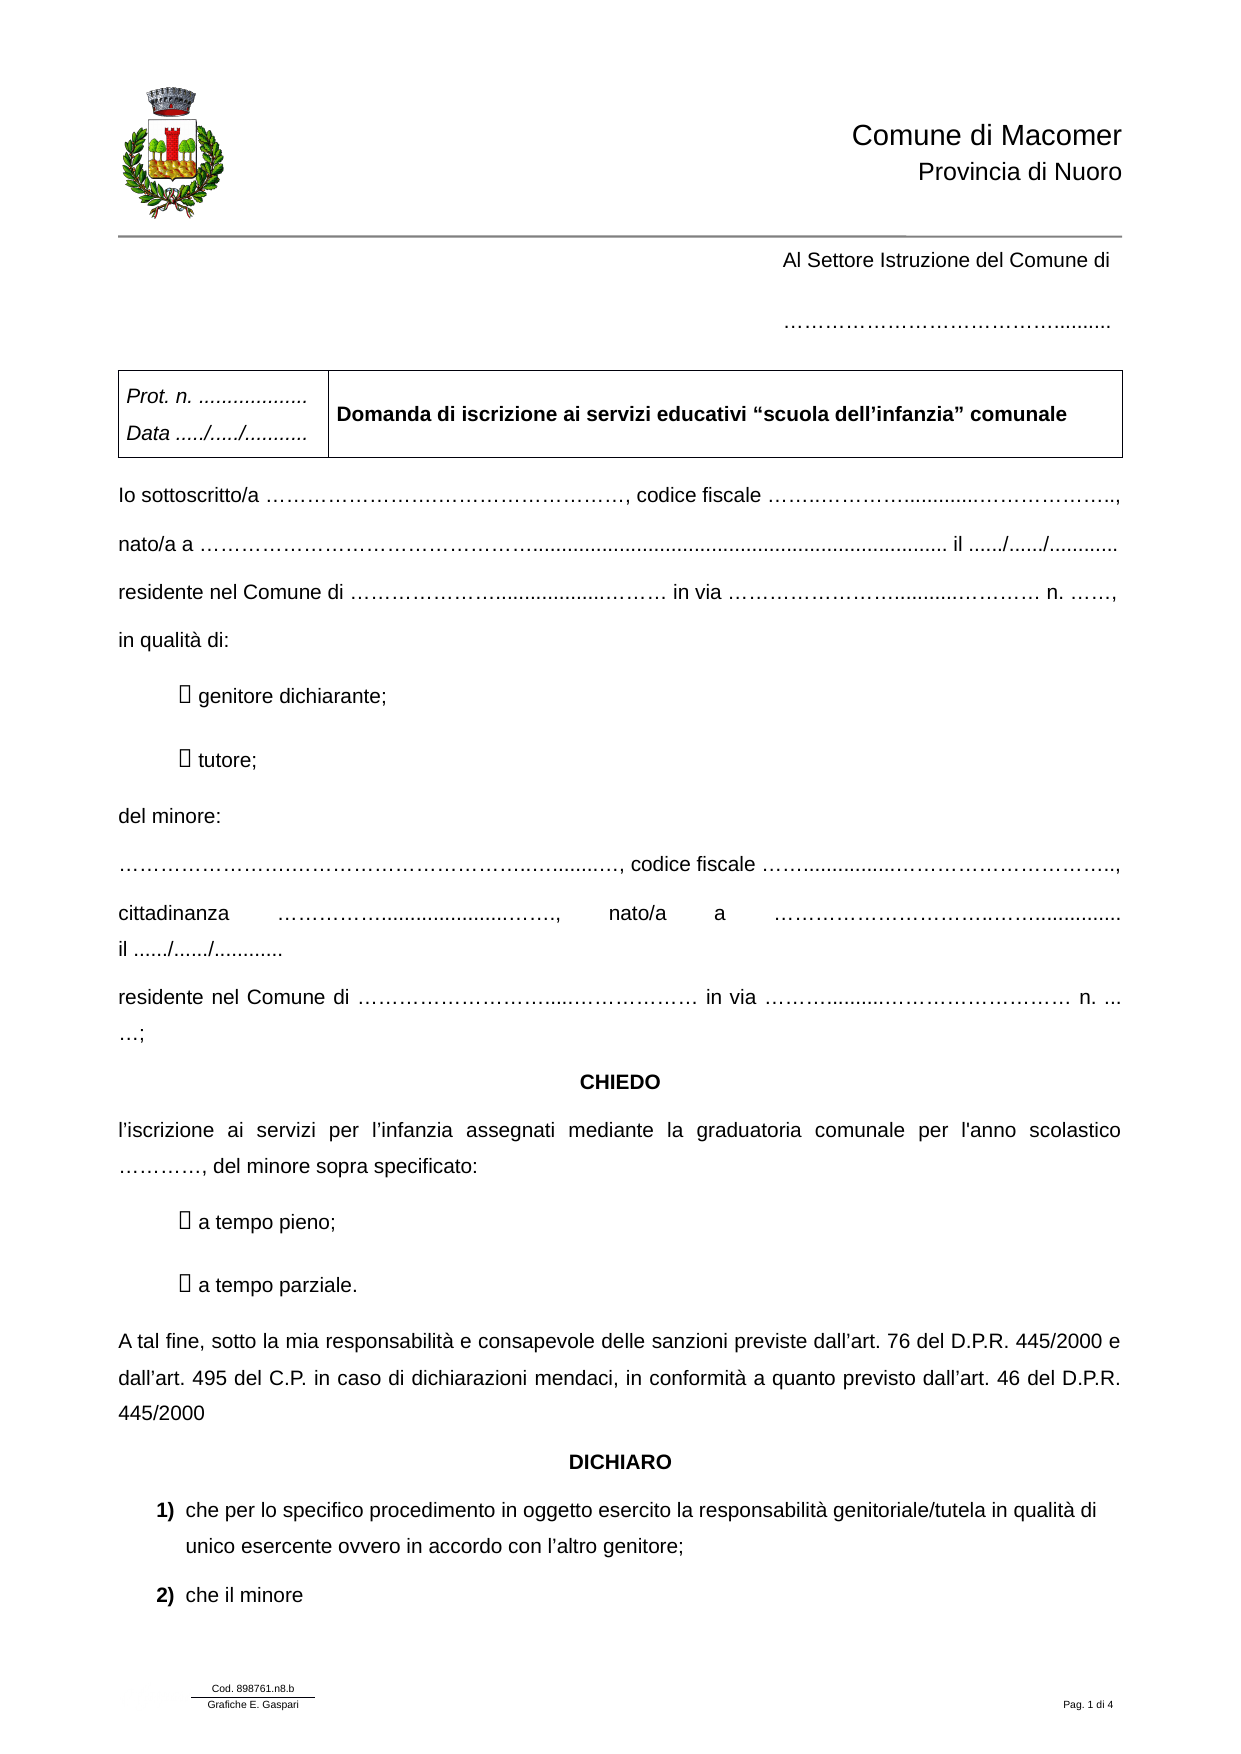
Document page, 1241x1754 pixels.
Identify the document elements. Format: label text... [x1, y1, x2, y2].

text …………………….……………………………..…........…, codice fiscale ……................………………………….., [118, 852, 1122, 876]
text in qualità di: [118, 628, 1122, 652]
text Al Settore Istruzione del Comune di [118, 248, 1122, 272]
text Io sottoscritto/a …………………….………………………, codice fiscale ……..………….............……………….., [118, 483, 1122, 507]
text residente nel Comune di ……………………….....……………… in via ………..........……………………… n. ...…; [118, 985, 1122, 1045]
text Comune di Macomer [224, 118, 1122, 152]
text  a tempo pieno; [177, 1202, 1122, 1236]
text A tal fine, sotto la mia responsabilità e consapevole delle sanzioni previste dall’art. 76 del D.P.R. 445/2000 e dall’art. 495 del C.P. in caso di dichiarazioni mendaci, in conformità a quanto previsto dall’art. 46 del D.P.R. 445/2000 [118, 1329, 1122, 1425]
text ………………………………….......... [118, 309, 1122, 333]
list che per lo specifico procedimento in oggetto esercito la responsabilità genitoriale/tutela in qualità di unico esercente ovvero in accordo con l’altro genitore; [156, 1498, 1122, 1558]
text  tutore; [177, 740, 1122, 774]
text  a tempo parziale. [177, 1266, 1122, 1300]
text  genitore dichiarante; [177, 677, 1122, 711]
text cittadinanza ……………......................……., nato/a a …………………………..……............... il ....../....../............ [118, 901, 1122, 961]
list che il minore [156, 1582, 1122, 1606]
picture [122, 87, 224, 219]
text Nell'elenco degli allegati [242, 213, 602, 235]
text Provincia di Nuoro [224, 157, 1122, 185]
text del minore: [118, 804, 1122, 828]
table_header Domanda di iscrizione ai servizi educativi “scuola dell’infanzia” comunale [329, 371, 1122, 457]
text nato/a a …………………………………………........................................................................ il ....../....../............ [118, 531, 1122, 555]
text l’iscrizione ai servizi per l’infanzia assegnati mediante la graduatoria comunale per l'anno scolastico …………, del minore sopra specificato: [118, 1118, 1122, 1178]
text DICHIARO [118, 1450, 1122, 1474]
table_header Prot. n. ................... Data ...../...../........... [119, 371, 328, 457]
text CHIEDO [118, 1069, 1122, 1093]
text residente nel Comune di …………………...................……… in via ……………………...........………… n. ……, [118, 580, 1122, 604]
